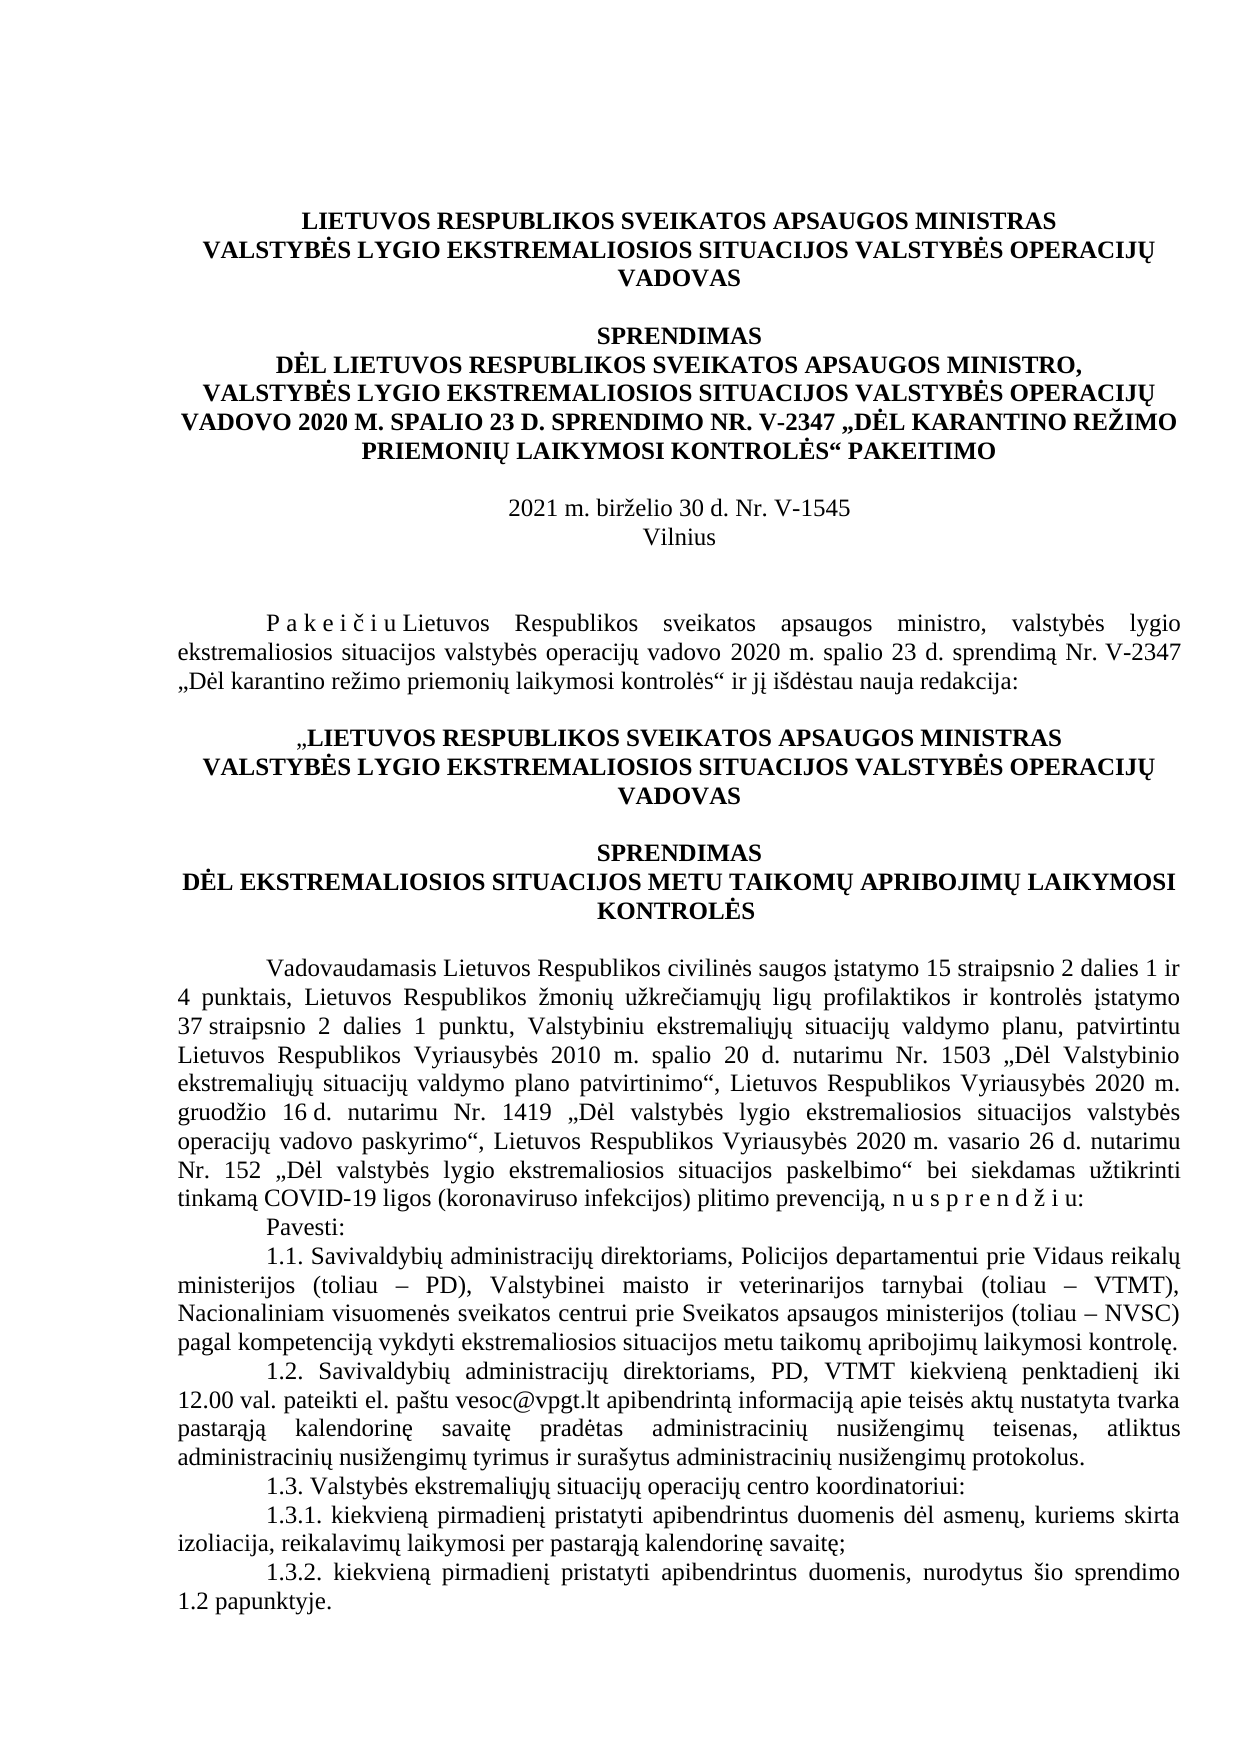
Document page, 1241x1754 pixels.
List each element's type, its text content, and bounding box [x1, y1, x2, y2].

text VALSTYBĖS LYGIO EKSTREMALIOSIOS SITUACIJOS VALSTYBĖS OPERACIJŲ [177, 378, 1181, 407]
text VADOVO 2020 M. SPALIO 23 D. SPRENDIMO NR. V-2347 „DĖL KARANTINO REŽIMO PRIEMONIŲ LAIKYMOSI KONTROLĖS“ PAKEITIMO [177, 407, 1181, 465]
text 2021 m. birželio 30 d. Nr. V-1545 [177, 493, 1181, 522]
text VALSTYBĖS LYGIO EKSTREMALIOSIOS SITUACIJOS VALSTYBĖS OPERACIJŲ VADOVAS [177, 235, 1181, 292]
text P a k e i č i u Lietuvos Respublikos sveikatos apsaugos ministro, valstybės lygio ekstremaliosios situacijos valstybės operacijų vadovo 2020 m. spalio 23 d. sprendimą Nr. V‑2347 „Dėl karantino režimo priemonių laikymosi kontrolės“ ir jį išdėstau nauja redakcija: [177, 608, 1181, 695]
text Vilnius [177, 522, 1181, 551]
text SPRENDIMAS [177, 838, 1181, 867]
text 1.3. Valstybės ekstremaliųjų situacijų operacijų centro koordinatoriui: [177, 1471, 1181, 1500]
text Vadovaudamasis Lietuvos Respublikos civilinės saugos įstatymo 15 straipsnio 2 dalies 1 ir 4 punktais, Lietuvos Respublikos žmonių užkrečiamųjų ligų profilaktikos ir kontrolės įstatymo 37 straipsnio 2 dalies 1 punktu, Valstybiniu ekstremaliųjų situacijų valdymo planu, patvirtintu Lietuvos Respublikos Vyriausybės 2010 m. spalio 20 d. nutarimu Nr. 1503 „Dėl Valstybinio ekstremaliųjų situacijų valdymo plano patvirtinimo“, Lietuvos Respublikos Vyriausybės 2020 m. gruodžio 16 d. nutarimu Nr. 1419 „Dėl valstybės lygio ekstremaliosios situacijos valstybės operacijų vadovo paskyrimo“, Lietuvos Respublikos Vyriausybės 2020 m. vasario 26 d. nutarimu Nr. 152 „Dėl valstybės lygio ekstremaliosios situacijos paskelbimo“ bei siekdamas užtikrinti tinkamą COVID-19 ligos (koronaviruso infekcijos) plitimo prevenciją, n u s p r e n d ž i u: [177, 953, 1181, 1212]
text SPRENDIMAS [177, 321, 1181, 350]
text DĖL LIETUVOS RESPUBLIKOS SVEIKATOS APSAUGOS MINISTRO, [177, 350, 1181, 378]
text 1.3.2. kiekvieną pirmadienį pristatyti apibendrintus duomenis, nurodytus šio sprendimo 1.2 papunktyje. [177, 1557, 1181, 1615]
text LIETUVOS RESPUBLIKOS SVEIKATOS APSAUGOS MINISTRAS [177, 206, 1181, 235]
text VALSTYBĖS LYGIO EKSTREMALIOSIOS SITUACIJOS VALSTYBĖS OPERACIJŲ VADOVAS [177, 752, 1181, 810]
text DĖL EKSTREMALIOSIOS SITUACIJOS METU TAIKOMŲ APRIBOJIMŲ LAIKYMOSI KONTROLĖS [177, 867, 1181, 925]
text 1.2. Savivaldybių administracijų direktoriams, PD, VTMT kiekvieną penktadienį iki 12.00 val. pateikti el. paštu vesoc@vpgt.lt apibendrintą informaciją apie teisės aktų nustatyta tvarka pastarąją kalendorinę savaitę pradėtas administracinių nusižengimų teisenas, atliktus administracinių nusižengimų tyrimus ir surašytus administracinių nusižengimų protokolus. [177, 1356, 1181, 1471]
text Pavesti: [177, 1212, 1181, 1241]
text 1.1. Savivaldybių administracijų direktoriams, Policijos departamentui prie Vidaus reikalų ministerijos (toliau – PD), Valstybinei maisto ir veterinarijos tarnybai (toliau – VTMT), Nacionaliniam visuomenės sveikatos centrui prie Sveikatos apsaugos ministerijos (toliau – NVSC) pagal kompetenciją vykdyti ekstremaliosios situacijos metu taikomų apribojimų laikymosi kontrolę. [177, 1241, 1181, 1356]
text „LIETUVOS RESPUBLIKOS SVEIKATOS APSAUGOS MINISTRAS [177, 723, 1181, 752]
text 1.3.1. kiekvieną pirmadienį pristatyti apibendrintus duomenis dėl asmenų, kuriems skirta izoliacija, reikalavimų laikymosi per pastarąją kalendorinę savaitę; [177, 1500, 1181, 1557]
